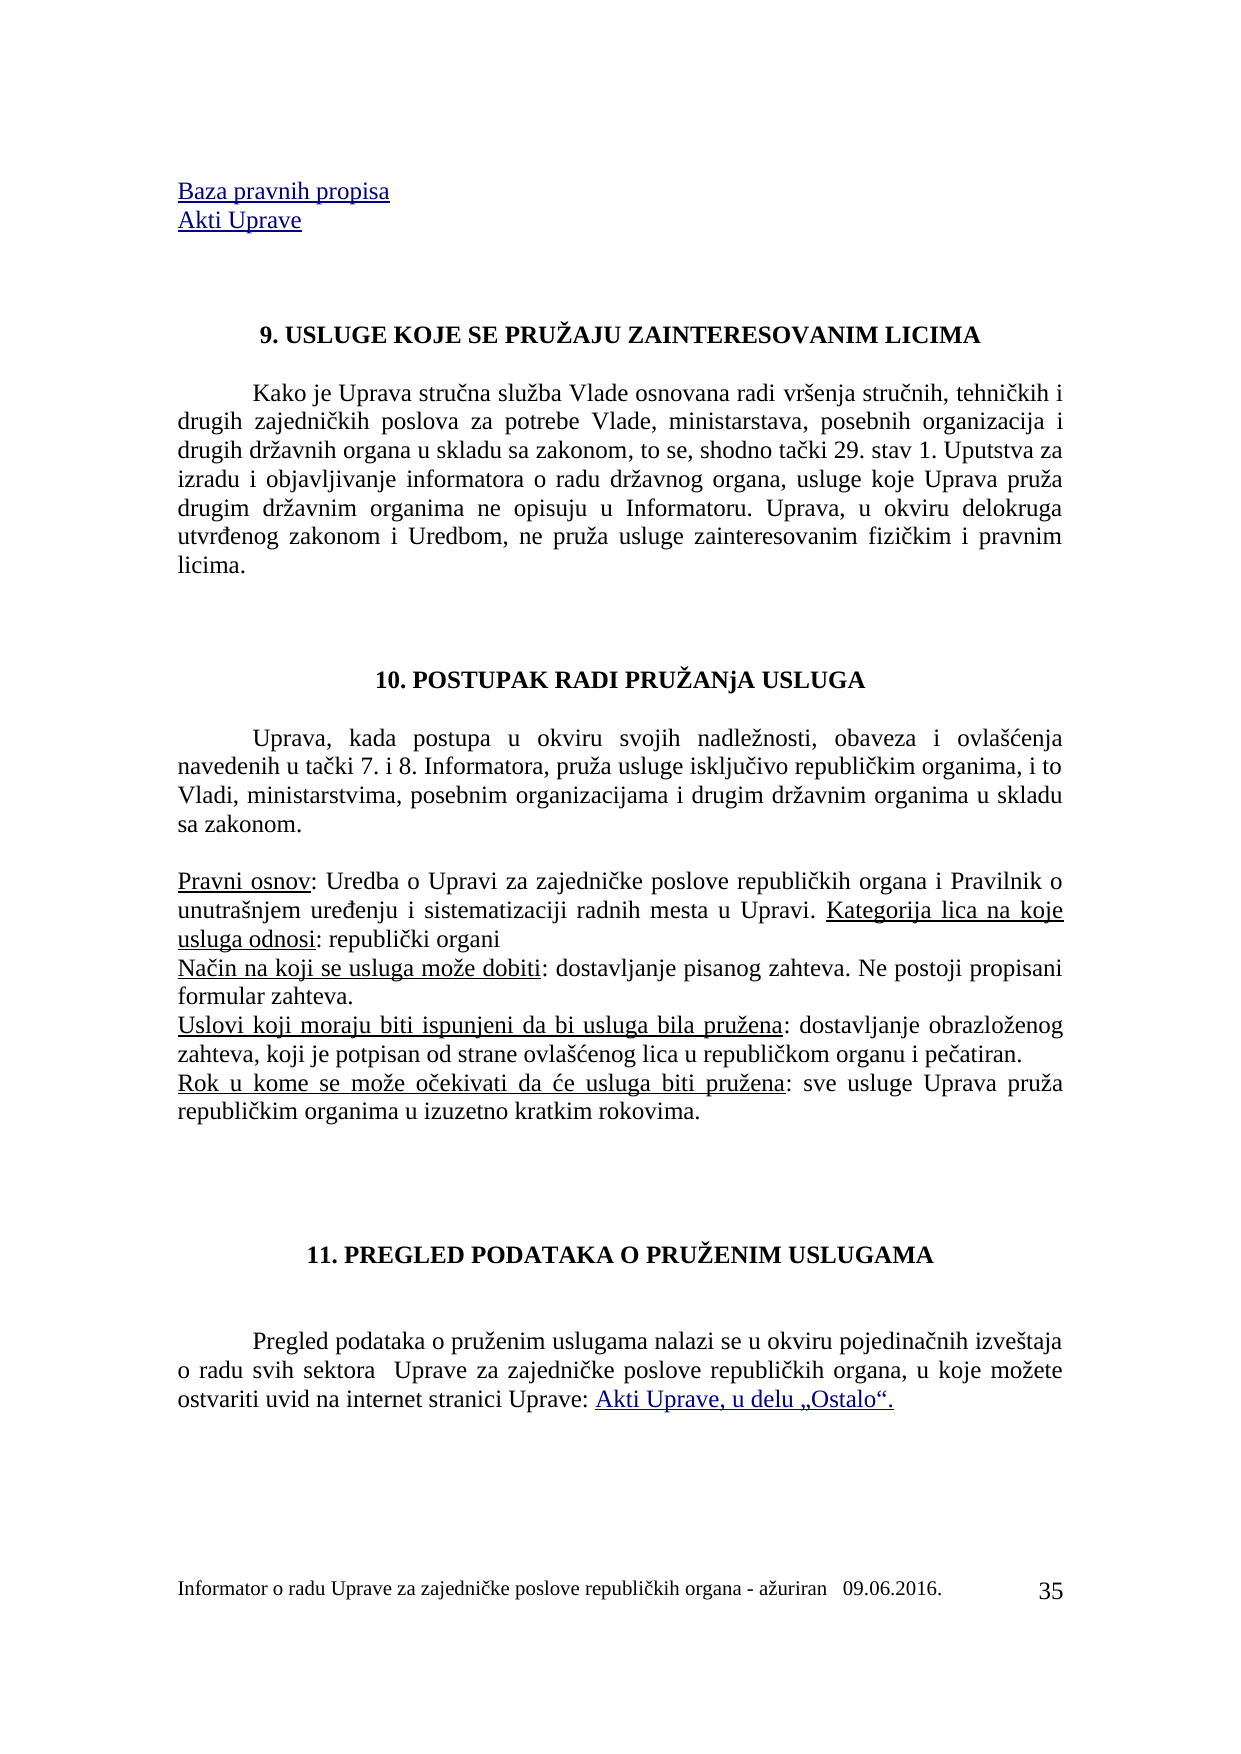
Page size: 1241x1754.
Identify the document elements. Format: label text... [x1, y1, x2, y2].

text 11. PREGLED PODATAKA O PRUŽENIM USLUGAMA [177, 1240, 1063, 1269]
text 9. USLUGE KOJE SE PRUŽAJU ZAINTERESOVANIM LICIMA [177, 320, 1063, 349]
text Rok u kome se može očekivati da će usluga biti pružena: sve usluge Uprava pruža republičkim organima u izuzetno kratkim rokovima. [177, 1068, 1063, 1125]
text Baza pravnih propisa [177, 176, 1063, 205]
text Uslovi koji moraju biti ispunjeni da bi usluga bila pružena: dostavlјanje obrazloženog zahteva, koji je potpisan od strane ovlašćenog lica u republičkom organu i pečatiran. [177, 1010, 1063, 1068]
text Pravni osnov: Uredba o Upravi za zajedničke poslove republičkih organa i Pravilnik o unutrašnjem uređenju i sistematizaciji radnih mesta u Upravi. Kategorija lica na koje usluga odnosi: republički organi [177, 866, 1063, 953]
text Pregled podataka o pruženim uslugama nalazi se u okviru pojedinačnih izveštaja o radu svih sektora Uprave za zajedničke poslove republičkih organa, u koje možete ostvariti uvid na internet stranici Uprave: Akti Uprave, u delu „Ostalo“. [177, 1326, 1063, 1413]
text Način na koji se usluga može dobiti: dostavlјanje pisanog zahteva. Ne postoji propisani formular zahteva. [177, 953, 1063, 1010]
text 10. POSTUPAK RADI PRUŽANјA USLUGA [177, 665, 1063, 694]
text Kako je Uprava stručna služba Vlade osnovana radi vršenja stručnih, tehničkih i drugih zajedničkih poslova za potrebe Vlade, ministarstava, posebnih organizacija i drugih državnih organa u skladu sa zakonom, to se, shodno tački 29. stav 1. Uputstva za izradu i objavlјivanje informatora o radu državnog organa, usluge koje Uprava pruža drugim državnim organima ne opisuju u Informatoru. Uprava, u okviru delokruga utvrđenog zakonom i Uredbom, ne pruža usluge zainteresovanim fizičkim i pravnim licima. [177, 378, 1063, 579]
text Uprava, kada postupa u okviru svojih nadležnosti, obaveza i ovlašćenja navedenih u tački 7. i 8. Informatora, pruža usluge isklјučivo republičkim organima, i to Vladi, ministarstvima, posebnim organizacijama i drugim državnim organima u skladu sa zakonom. [177, 723, 1063, 838]
text Akti Uprave [177, 205, 1063, 234]
